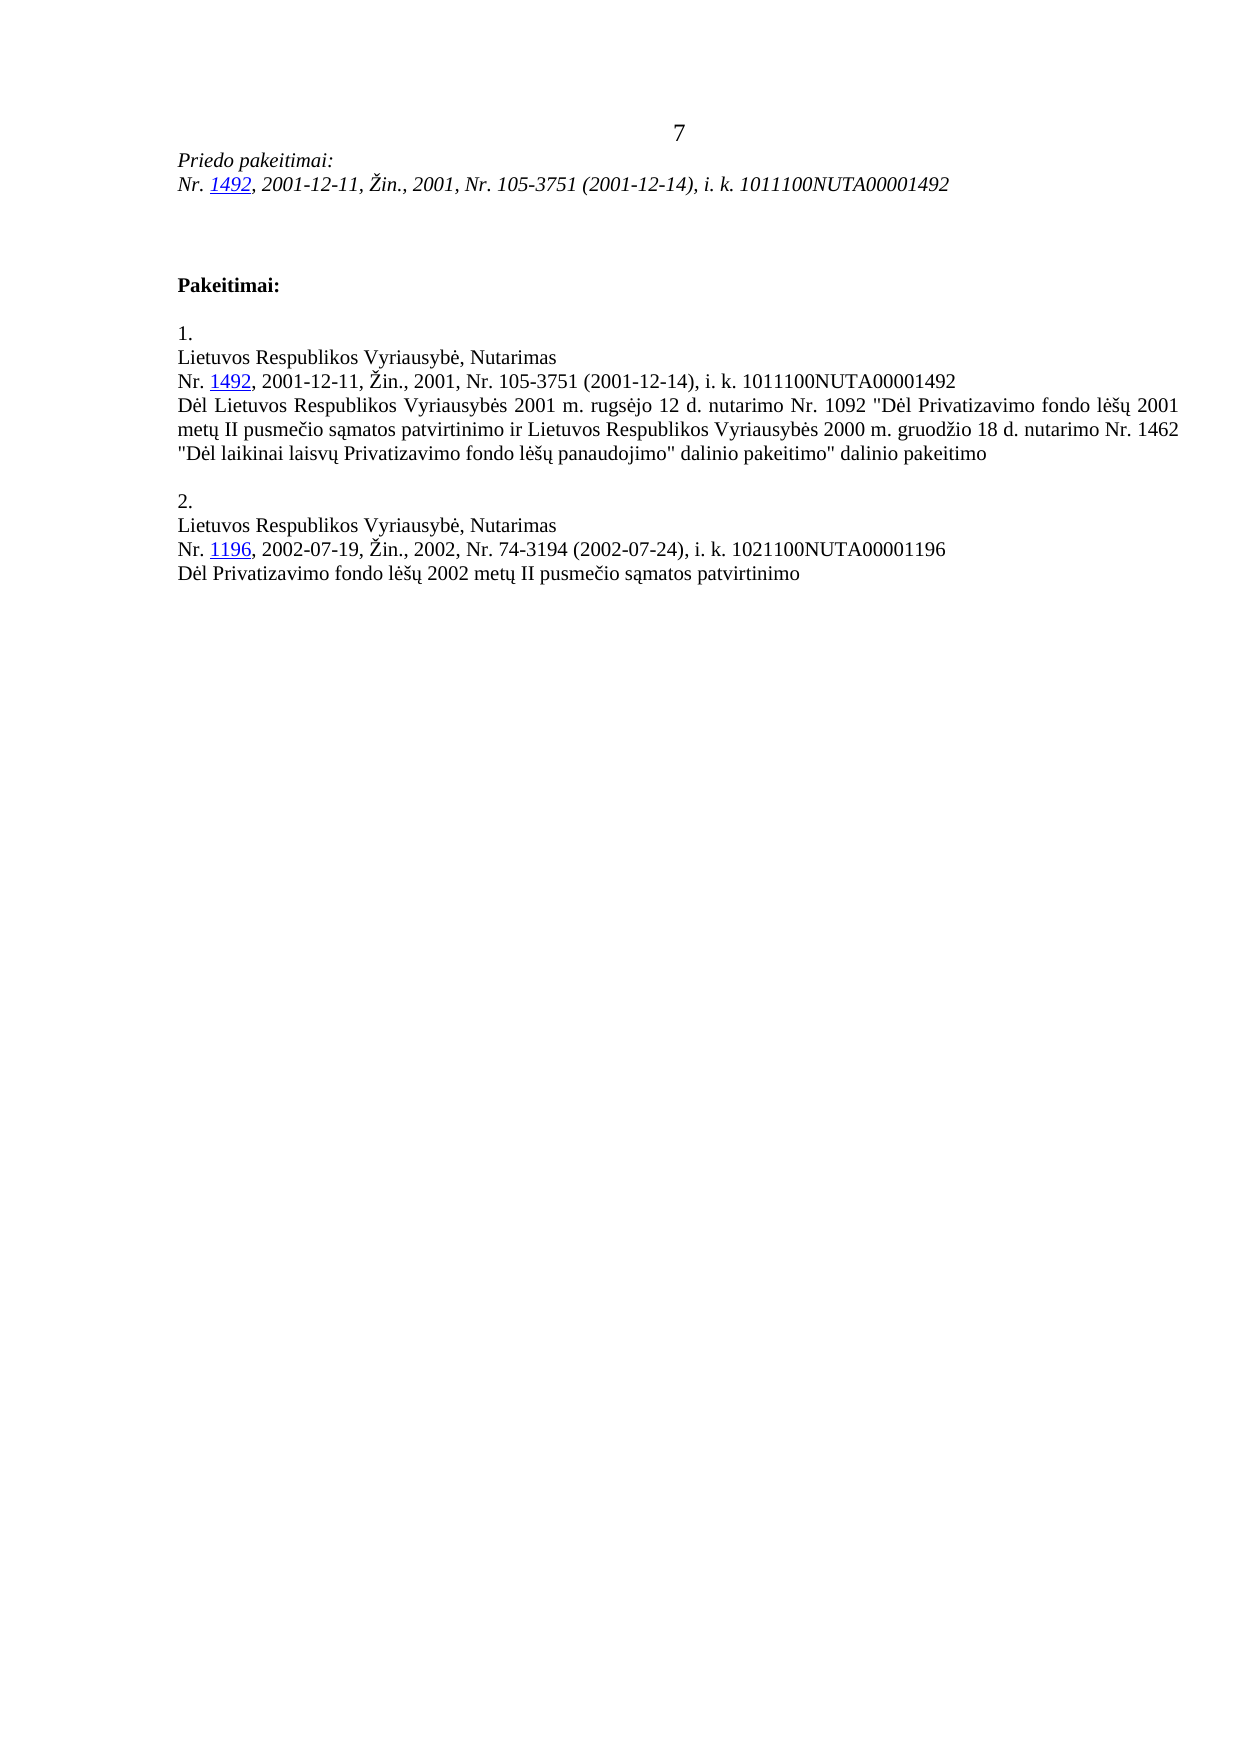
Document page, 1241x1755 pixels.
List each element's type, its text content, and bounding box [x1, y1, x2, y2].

text Dėl Lietuvos Respublikos Vyriausybės 2001 m. rugsėjo 12 d. nutarimo Nr. 1092 "Dėl Privatizavimo fondo lėšų 2001 metų II pusmečio sąmatos patvirtinimo ir Lietuvos Respublikos Vyriausybės 2000 m. gruodžio 18 d. nutarimo Nr. 1462 "Dėl laikinai laisvų Privatizavimo fondo lėšų panaudojimo" dalinio pakeitimo" dalinio pakeitimo [177, 393, 1181, 465]
text Nr. 1492, 2001-12-11, Žin., 2001, Nr. 105-3751 (2001-12-14), i. k. 1011100NUTA00001492 [177, 369, 1181, 393]
text 2. [177, 489, 1181, 513]
text Lietuvos Respublikos Vyriausybė, Nutarimas [177, 345, 1181, 369]
text Nr. 1196, 2002-07-19, Žin., 2002, Nr. 74-3194 (2002-07-24), i. k. 1021100NUTA00001196 [177, 537, 1181, 561]
text Priedo pakeitimai: [177, 148, 1181, 172]
text Lietuvos Respublikos Vyriausybė, Nutarimas [177, 513, 1181, 537]
text 1. [177, 321, 1181, 345]
text Dėl Privatizavimo fondo lėšų 2002 metų II pusmečio sąmatos patvirtinimo [177, 561, 1181, 585]
text Nr. 1492, 2001-12-11, Žin., 2001, Nr. 105-3751 (2001-12-14), i. k. 1011100NUTA00001492 [177, 172, 1181, 196]
text Pakeitimai: [177, 273, 1181, 297]
